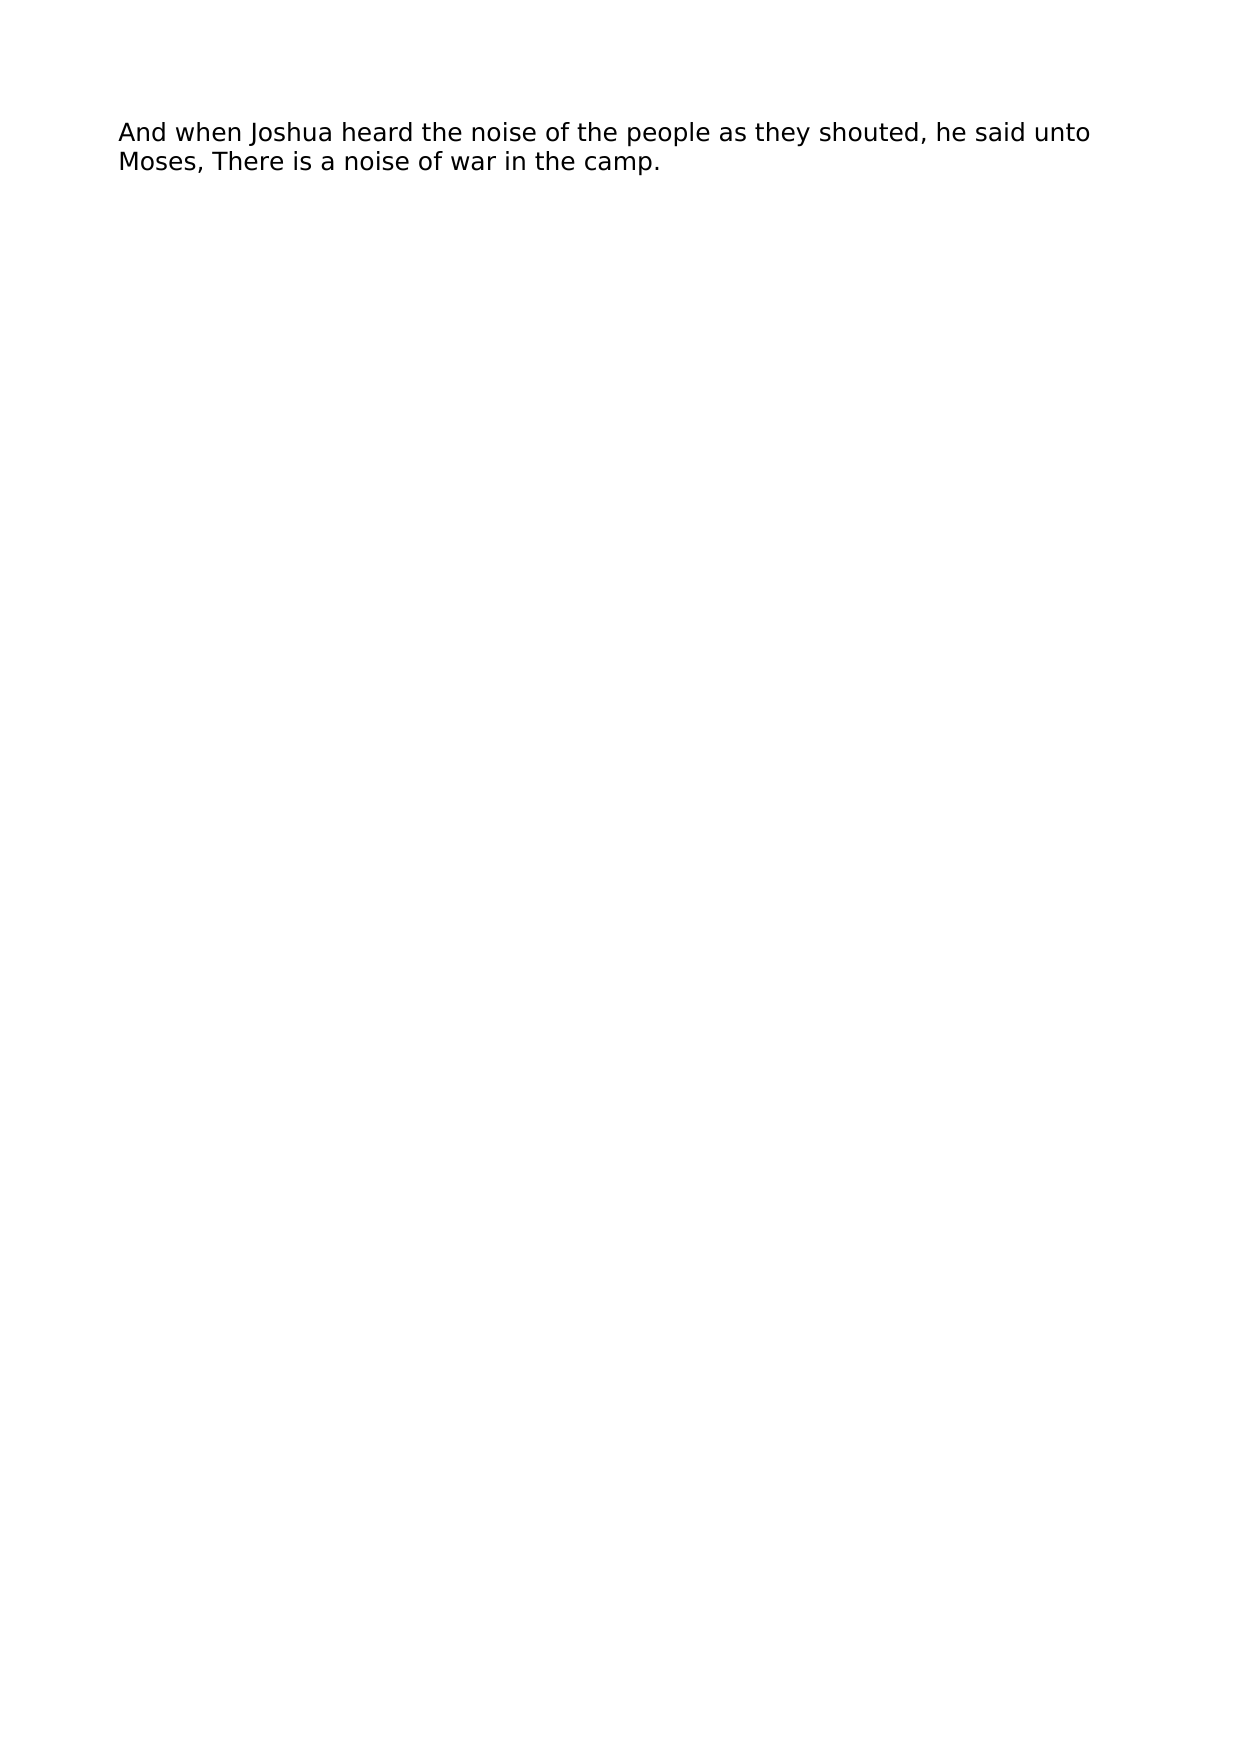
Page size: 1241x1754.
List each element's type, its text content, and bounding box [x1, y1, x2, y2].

text And when Joshua heard the noise of the people as they shouted, he said unto Moses, There is a noise of war in the camp. [118, 118, 1122, 176]
